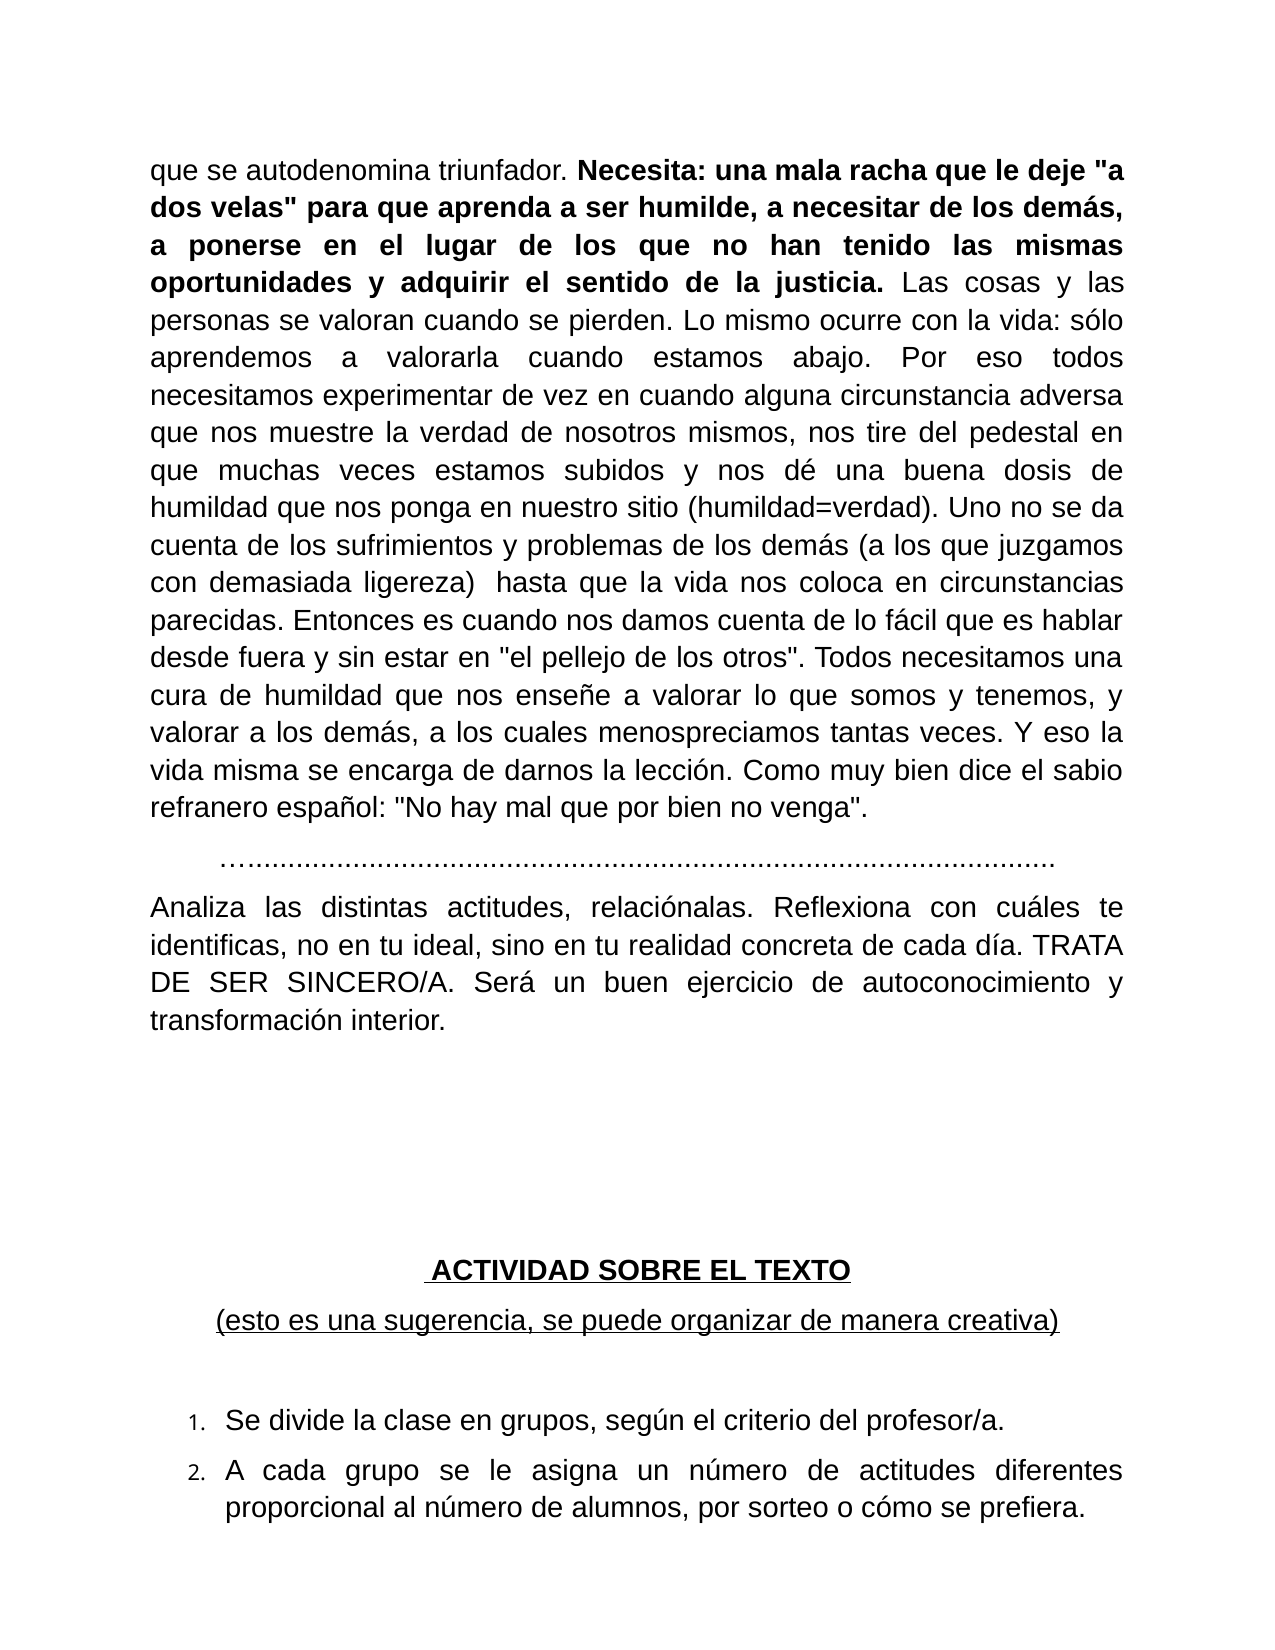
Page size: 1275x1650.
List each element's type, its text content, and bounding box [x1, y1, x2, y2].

list Se divide la clase en grupos, según el criterio del profesor/a. [187, 1400, 1125, 1437]
text ACTIVIDAD SOBRE EL TEXTO [150, 1250, 1125, 1287]
text Analiza las distintas actitudes, relaciónalas. Reflexiona con cuáles te identificas, no en tu ideal, sino en tu realidad concreta de cada día. TRATA DE SER SINCERO/A. Será un buen ejercicio de autoconocimiento y transformación interior. [150, 887, 1125, 1037]
text que se autodenomina triunfador. Necesita: una mala racha que le deje "a dos velas" para que aprenda a ser humilde, a necesitar de los demás, a ponerse en el lugar de los que no han tenido las mismas oportunidades y adquirir el sentido de la justicia. Las cosas y las personas se valoran cuando se pierden. Lo mismo ocurre con la vida: sólo aprendemos a valorarla cuando estamos abajo. Por eso todos necesitamos experimentar de vez en cuando alguna circunstancia adversa que nos muestre la verdad de nosotros mismos, nos tire del pedestal en que muchas veces estamos subidos y nos dé una buena dosis de humildad que nos ponga en nuestro sitio (humildad=verdad). Uno no se da cuenta de los sufrimientos y problemas de los demás (a los que juzgamos con demasiada ligereza) hasta que la vida nos coloca en circunstancias parecidas. Entonces es cuando nos damos cuenta de lo fácil que es hablar desde fuera y sin estar en "el pellejo de los otros". Todos necesitamos una cura de humildad que nos enseñe a valorar lo que somos y tenemos, y valorar a los demás, a los cuales menospreciamos tantas veces. Y eso la vida misma se encarga de darnos la lección. Como muy bien dice el sabio refranero español: "No hay mal que por bien no venga". [150, 150, 1125, 825]
text (esto es una sugerencia, se puede organizar de manera creativa) [150, 1300, 1125, 1337]
list A cada grupo se le asigna un número de actitudes diferentes proporcional al número de alumnos, por sorteo o cómo se prefiera. [187, 1450, 1125, 1525]
text ….................................................................................................... [150, 837, 1125, 875]
